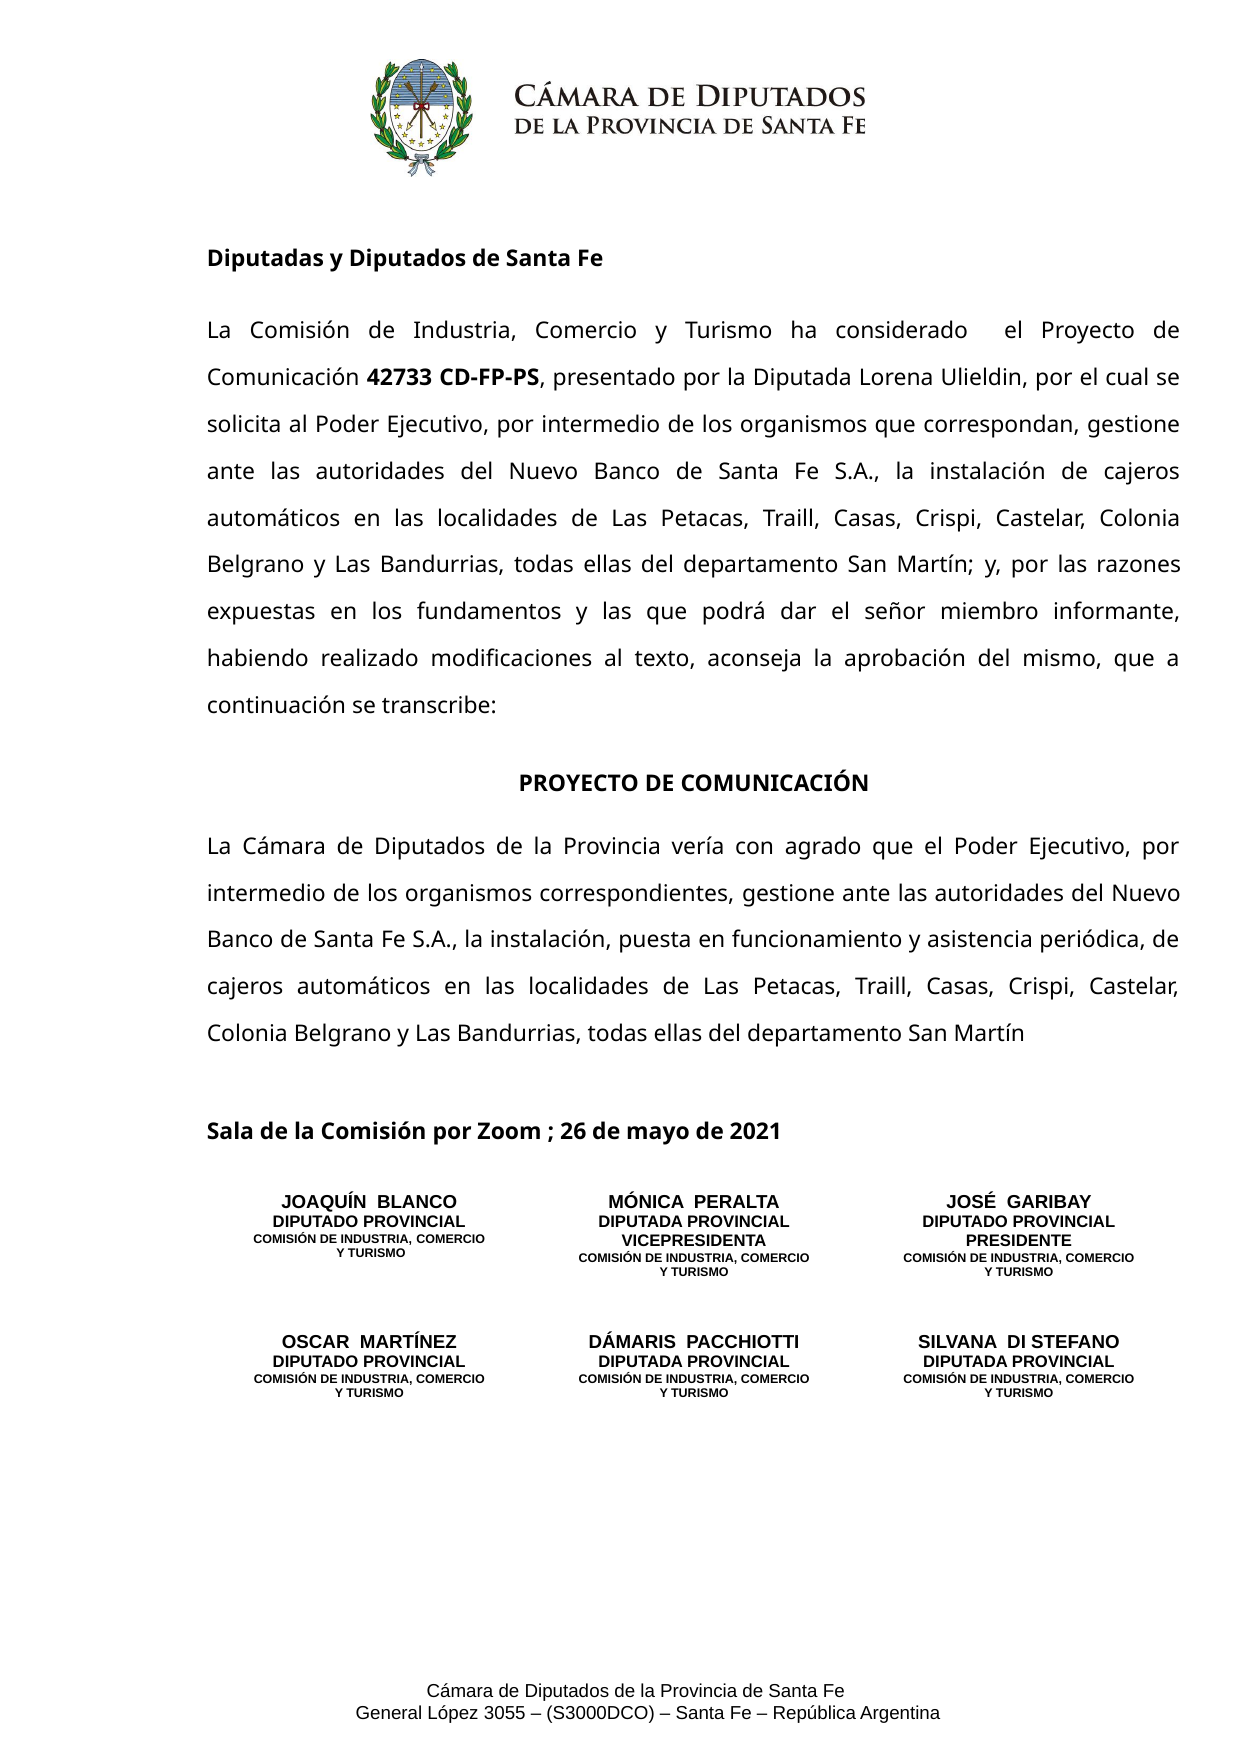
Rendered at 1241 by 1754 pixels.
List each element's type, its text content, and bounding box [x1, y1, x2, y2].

table_header JOSÉ GARIBAY DIPUTADO PROVINCIAL PRESIDENTE COMISIÓN DE INDUSTRIA, COMERCIO Y TURISMO [856, 1182, 1181, 1288]
table_header MÓNICA PERALTA DIPUTADA PROVINCIAL VICEPRESIDENTA COMISIÓN DE INDUSTRIA, COMERCIO Y TURISMO [531, 1182, 856, 1288]
table_header JOAQUÍN BLANCO DIPUTADO PROVINCIAL COMISIÓN DE INDUSTRIA, COMERCIO Y TURISMO [207, 1182, 531, 1288]
table_header DÁMARIS PACCHIOTTI DIPUTADA PROVINCIAL COMISIÓN DE INDUSTRIA, COMERCIO Y TURISMO [531, 1322, 856, 1409]
text Sala de la Comisión por Zoom ; 26 de mayo de 2021 [207, 1115, 1181, 1146]
table_header SILVANA DI STEFANO DIPUTADA PROVINCIAL COMISIÓN DE INDUSTRIA, COMERCIO Y TURISMO [856, 1322, 1181, 1409]
text Diputadas y Diputados de Santa Fe [207, 242, 1181, 273]
text La Cámara de Diputados de la Provincia vería con agrado que el Poder Ejecutivo, por intermedio de los organismos correspondientes, gestione ante las autoridades del Nuevo Banco de Santa Fe S.A., la instalación, puesta en funcionamiento y asistencia periódica, de cajeros automáticos en las localidades de Las Petacas, Traill, Casas, Crispi, Castelar, Colonia Belgrano y Las Bandurrias, todas ellas del departamento San Martín [207, 830, 1181, 1048]
text PROYECTO DE COMUNICACIÓN [207, 767, 1181, 798]
text La Comisión de Industria, Comercio y Turismo ha considerado el Proyecto de Comunicación 42733 CD-FP-PS, presentado por la Diputada Lorena Ulieldin, por el cual se solicita al Poder Ejecutivo, por intermedio de los organismos que correspondan, gestione ante las autoridades del Nuevo Banco de Santa Fe S.A., la instalación de cajeros automáticos en las localidades de Las Petacas, Traill, Casas, Crispi, Castelar, Colonia Belgrano y Las Bandurrias, todas ellas del departamento San Martín; y, por las razones expuestas en los fundamentos y las que podrá dar el señor miembro informante, habiendo realizado modificaciones al texto, aconseja la aprobación del mismo, que a continuación se transcribe: [207, 314, 1181, 720]
picture [370, 59, 866, 181]
table_header OSCAR MARTÍNEZ DIPUTADO PROVINCIAL COMISIÓN DE INDUSTRIA, COMERCIO Y TURISMO [207, 1322, 531, 1409]
